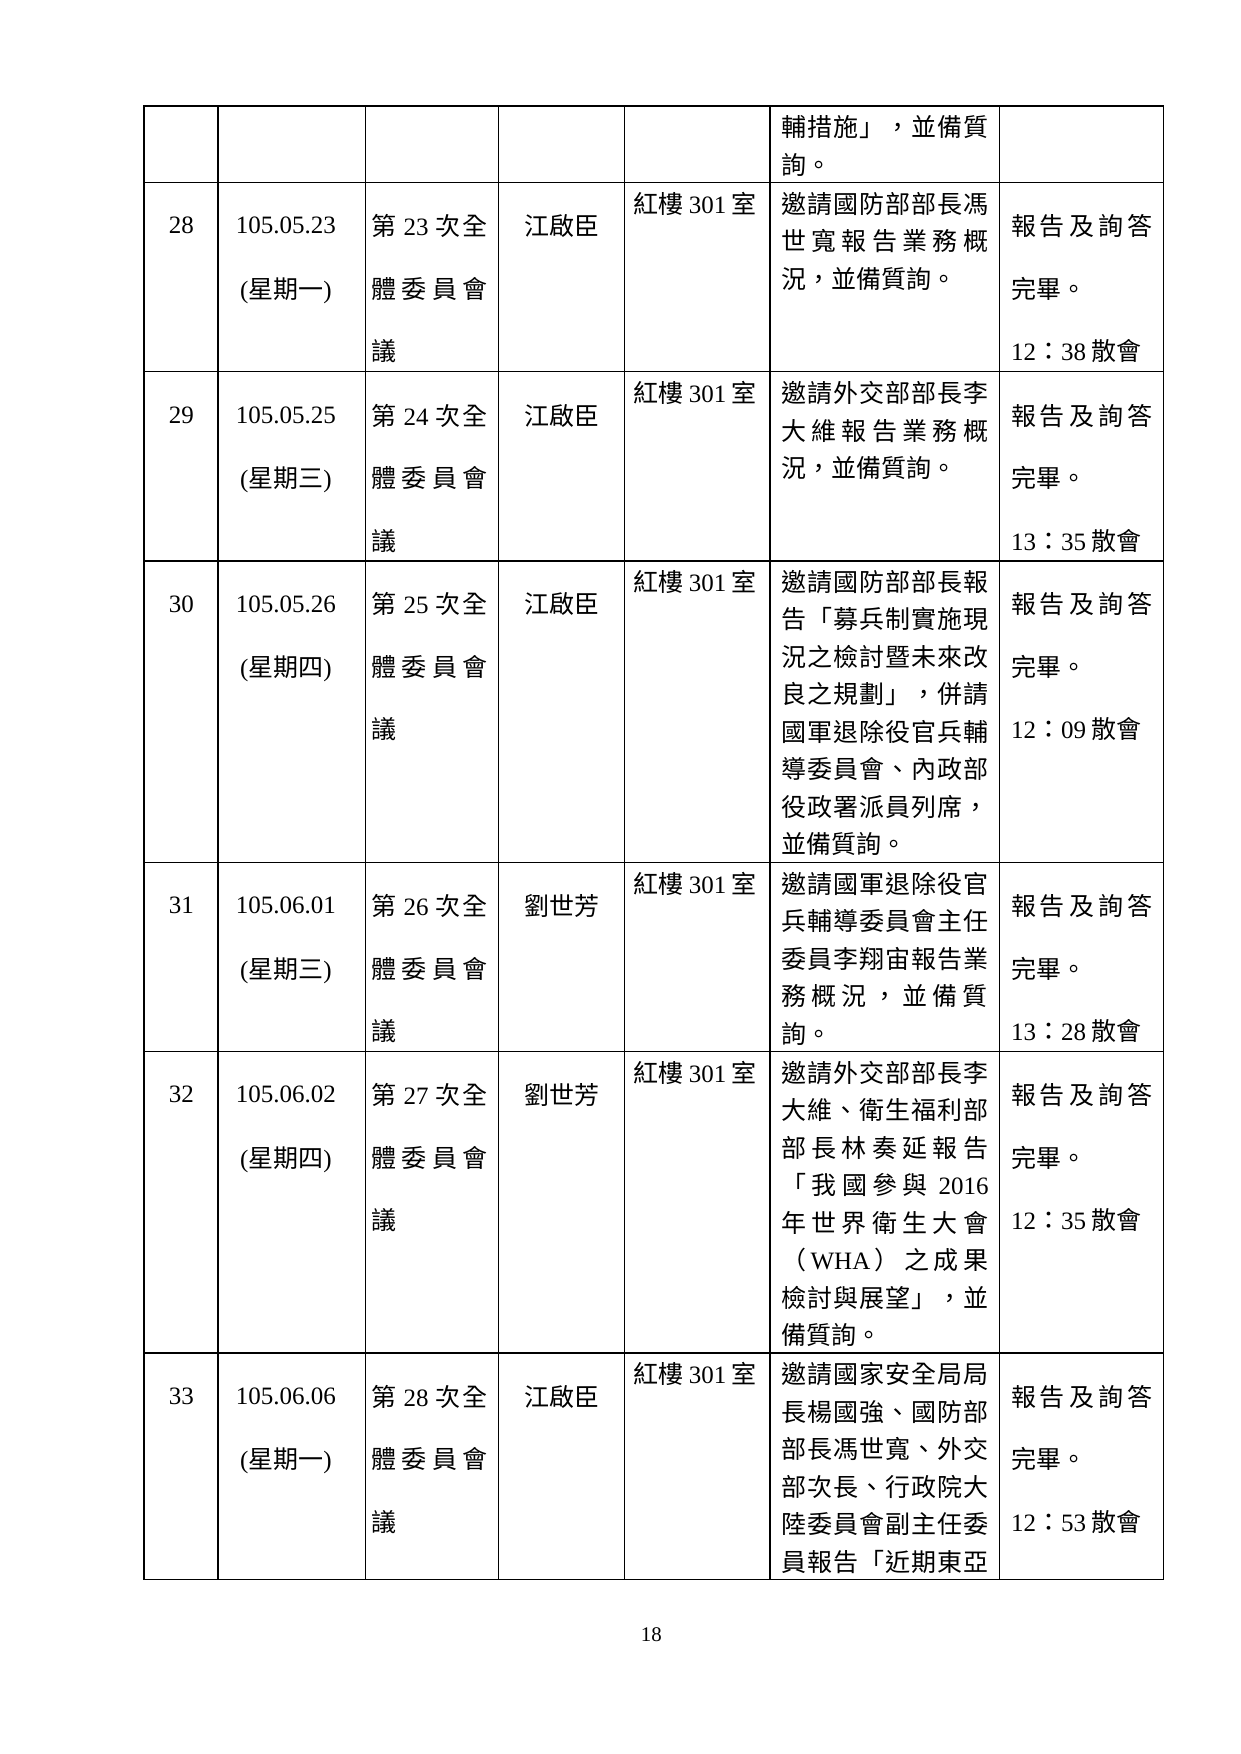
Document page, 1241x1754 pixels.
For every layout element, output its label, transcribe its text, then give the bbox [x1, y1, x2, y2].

table_cell 劉世芳 [499, 1052, 624, 1352]
table_cell 105.05.25 (星期三) [219, 372, 365, 560]
table_cell 第27次全體委員會議 [366, 1052, 498, 1352]
table_cell 報告及詢答完畢。 12：09散會 [1000, 562, 1163, 861]
table_cell 29 [145, 372, 217, 560]
table_cell 邀請國軍退除役官兵輔導委員會主任委員李翔宙報告業務概況，並備質詢。 [771, 863, 999, 1051]
table_cell 邀請國家安全局局長楊國強、國防部部長馮世寬、外交部次長、行政院大陸委員會副主任委員報告「近期東亞 [771, 1354, 999, 1579]
table_cell 30 [145, 562, 217, 861]
table_cell 105.06.01 (星期三) [219, 863, 365, 1051]
table_cell 第23次全體委員會議 [366, 183, 498, 371]
table_cell [145, 107, 217, 182]
table_cell 105.05.26 (星期四) [219, 562, 365, 861]
table_cell 邀請國防部部長報告「募兵制實施現況之檢討暨未來改良之規劃」，併請國軍退除役官兵輔導委員會、內政部役政署派員列席，並備質詢。 [771, 562, 999, 861]
table_cell 105.06.06 (星期一) [219, 1354, 365, 1579]
table_cell 28 [145, 183, 217, 371]
table_cell 第24次全體委員會議 [366, 372, 498, 560]
table_cell 報告及詢答完畢。 12：53散會 [1000, 1354, 1163, 1579]
table_cell 江啟臣 [499, 1354, 624, 1579]
table_cell 輔措施」，並備質詢。 [771, 107, 999, 182]
table_cell 報告及詢答完畢。 12：38散會 [1000, 183, 1163, 371]
table_cell 32 [145, 1052, 217, 1352]
table_cell [625, 107, 769, 182]
table_cell 紅樓301室 [625, 1354, 769, 1579]
table_cell 江啟臣 [499, 562, 624, 861]
table_cell 報告及詢答完畢。 13：35散會 [1000, 372, 1163, 560]
table_cell 紅樓301室 [625, 372, 769, 560]
table_cell 江啟臣 [499, 183, 624, 371]
table_cell 報告及詢答完畢。 12：35散會 [1000, 1052, 1163, 1352]
table_cell 紅樓301室 [625, 863, 769, 1051]
table_cell 劉世芳 [499, 863, 624, 1051]
table_cell [219, 107, 365, 182]
table_cell 江啟臣 [499, 372, 624, 560]
table_cell 紅樓301室 [625, 562, 769, 861]
table_cell 第25次全體委員會議 [366, 562, 498, 861]
table_cell 紅樓301室 [625, 1052, 769, 1352]
table_cell 第28次全體委員會議 [366, 1354, 498, 1579]
table_cell 邀請外交部部長李大維報告業務概況，並備質詢。 [771, 372, 999, 560]
table_cell 105.05.23 (星期一) [219, 183, 365, 371]
table_cell 31 [145, 863, 217, 1051]
table_cell [499, 107, 624, 182]
table_cell 第26次全體委員會議 [366, 863, 498, 1051]
table_cell [1000, 107, 1163, 182]
table_cell 105.06.02 (星期四) [219, 1052, 365, 1352]
table_cell 邀請國防部部長馮世寬報告業務概況，並備質詢。 [771, 183, 999, 371]
table_cell [366, 107, 498, 182]
table_cell 紅樓301室 [625, 183, 769, 371]
table_cell 邀請外交部部長李大維、衛生福利部部長林奏延報告「我國參與2016年世界衛生大會（WHA）之成果檢討與展望」，並備質詢。 [771, 1052, 999, 1352]
table_cell 33 [145, 1354, 217, 1579]
table_cell 報告及詢答完畢。 13：28散會 [1000, 863, 1163, 1051]
